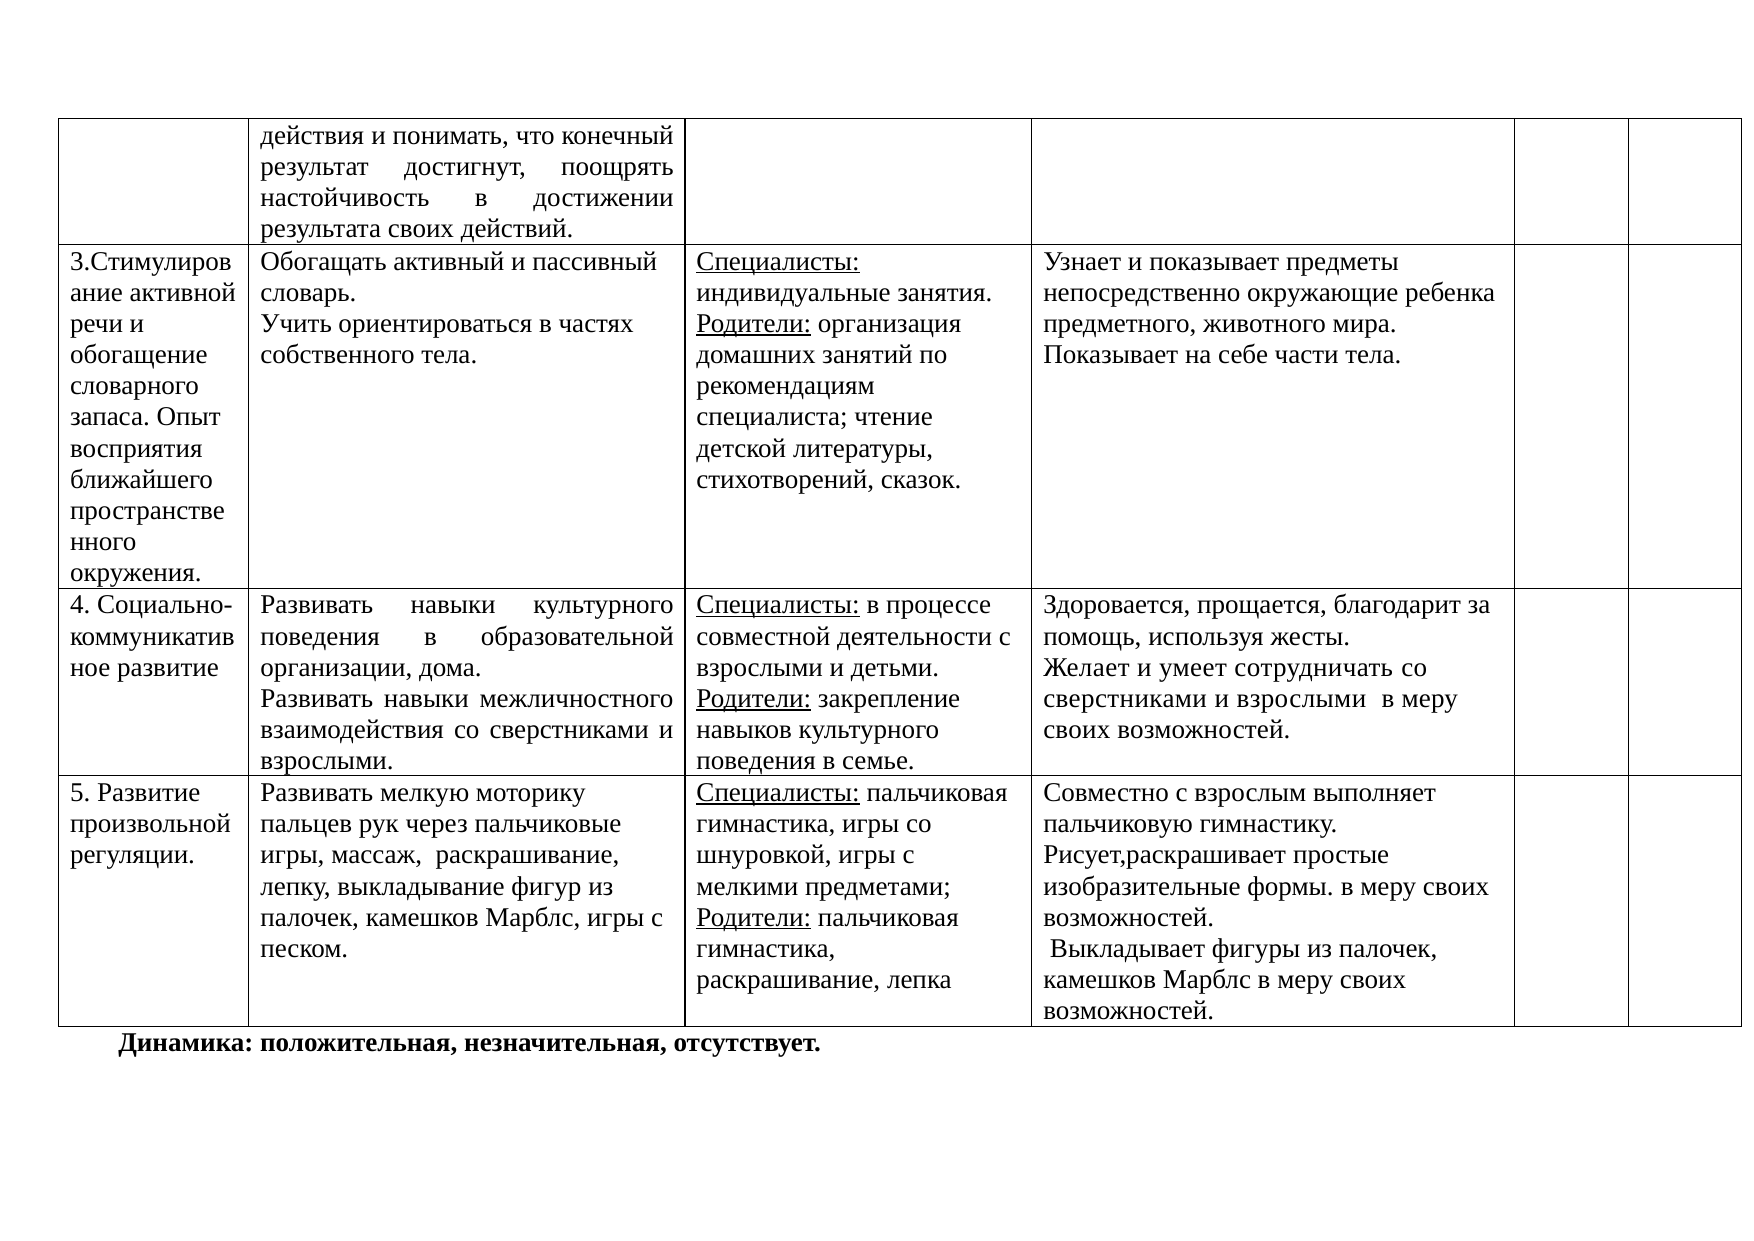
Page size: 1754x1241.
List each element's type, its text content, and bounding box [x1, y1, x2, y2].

table_cell действия и понимать, что конечный результат достигнут, поощрять настойчивость в достижении результата своих действий. [249, 119, 684, 244]
table_cell Узнает и показывает предметы непосредственно окружающие ребенка предметного, животного мира. Показывает на себе части тела. [1032, 245, 1514, 587]
table_cell 3.Стимулирование активной речи и обогащение словарного запаса. Опыт восприятия ближайшего пространственного окружения. [59, 245, 248, 587]
table_cell [1515, 589, 1628, 775]
table_cell Развивать навыки культурного поведения в образовательной организации, дома. Развивать навыки межличностного взаимодействия со сверстниками и взрослыми. [249, 589, 684, 775]
table_cell [1629, 776, 1741, 1026]
text Динамика: положительная, незначительная, отсутствует. [118, 1027, 1636, 1058]
table_cell [59, 119, 248, 244]
table_cell Здоровается, прощается, благодарит за помощь, используя жесты. Желает и умеет сотрудничать со сверстниками и взрослыми в меру своих возможностей. [1032, 589, 1514, 775]
table_cell Обогащать активный и пассивный словарь. Учить ориентироваться в частях собственного тела. [249, 245, 684, 587]
table_cell [1629, 245, 1741, 587]
table_cell [686, 119, 1031, 244]
table_cell Специалисты: индивидуальные занятия. Родители: организация домашних занятий по рекомендациям специалиста; чтение детской литературы, стихотворений, сказок. [686, 245, 1031, 587]
table_cell [1629, 119, 1741, 244]
table_cell Специалисты: пальчиковая гимнастика, игры со шнуровкой, игры с мелкими предметами; Родители: пальчиковая гимнастика, раскрашивание, лепка [686, 776, 1031, 1026]
table_cell [1515, 776, 1628, 1026]
table_cell [1515, 119, 1628, 244]
table_cell Совместно с взрослым выполняет пальчиковую гимнастику. Рисует,раскрашивает простые изобразительные формы. в меру своих возможностей. Выкладывает фигуры из палочек, камешков Марблс в меру своих возможностей. [1032, 776, 1514, 1026]
table_cell [1515, 245, 1628, 587]
table_cell Специалисты: в процессе совместной деятельности с взрослыми и детьми. Родители: закрепление навыков культурного поведения в семье. [686, 589, 1031, 775]
table_cell [1032, 119, 1514, 244]
table_cell 5. Развитие произвольной регуляции. [59, 776, 248, 1026]
table_cell 4. Социально-коммуникативное развитие [59, 589, 248, 775]
table_cell Развивать мелкую моторику пальцев рук через пальчиковые игры, массаж, раскрашивание, лепку, выкладывание фигур из палочек, камешков Марблс, игры с песком. [249, 776, 684, 1026]
table_cell [1629, 589, 1741, 775]
